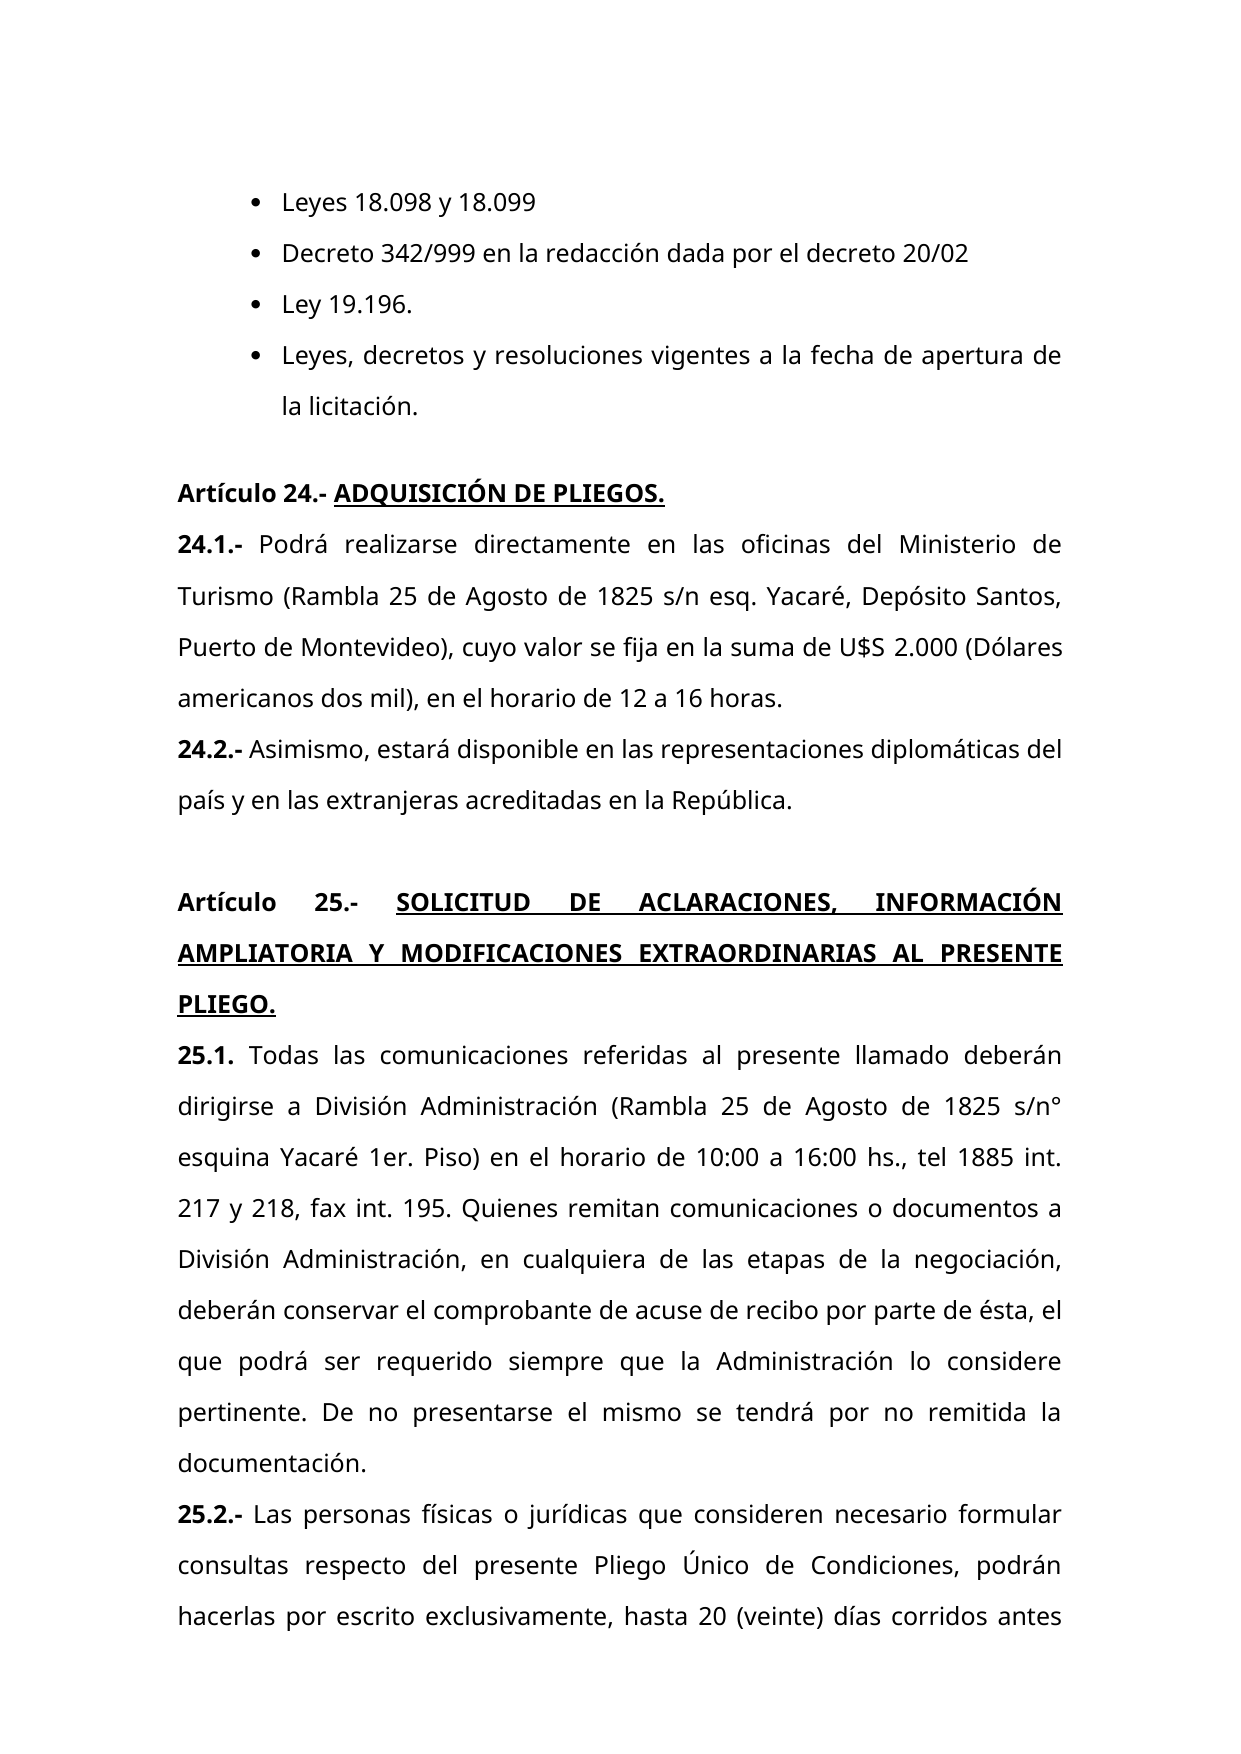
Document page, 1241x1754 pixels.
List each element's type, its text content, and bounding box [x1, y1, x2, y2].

text Artículo 24.- ADQUISICIÓN DE PLIEGOS. [177, 476, 1063, 510]
list Decreto 342/999 en la redacción dada por el decreto 20/02 [251, 236, 1063, 270]
text PLIEGO. [177, 965, 1063, 1021]
text 25.2.- Las personas físicas o jurídicas que consideren necesario formular consultas respecto del presente Pliego Único de Condiciones, podrán hacerlas por escrito exclusivamente, hasta 20 (veinte) días corridos antes [177, 1497, 1063, 1633]
text 24.2.- Asimismo, estará disponible en las representaciones diplomáticas del país y en las extranjeras acreditadas en la República. [177, 731, 1063, 816]
list Leyes, decretos y resoluciones vigentes a la fecha de apertura de la licitación. [251, 338, 1063, 423]
text 25.1. Todas las comunicaciones referidas al presente llamado deberán dirigirse a División Administración (Rambla 25 de Agosto de 1825 s/n° esquina Yacaré 1er. Piso) en el horario de 10:00 a 16:00 hs., tel 1885 int. 217 y 218, fax int. 195. Quienes remitan comunicaciones o documentos a División Administración, en cualquiera de las etapas de la negociación, deberán conservar el comprobante de acuse de recibo por parte de ésta, el que podrá ser requerido siempre que la Administración lo considere pertinente. De no presentarse el mismo se tendrá por no remitida la documentación. [177, 1038, 1063, 1480]
text 24.1.- Podrá realizarse directamente en las oficinas del Ministerio de Turismo (Rambla 25 de Agosto de 1825 s/n esq. Yacaré, Depósito Santos, Puerto de Montevideo), cuyo valor se fija en la suma de U$S 2.000 (Dólares americanos dos mil), en el horario de 12 a 16 horas. [177, 527, 1063, 714]
list Leyes 18.098 y 18.099 [251, 185, 1063, 219]
text Artículo 25.- SOLICITUD DE ACLARACIONES, INFORMACIÓN AMPLIATORIA Y MODIFICACIONES EXTRAORDINARIAS AL PRESENTE [177, 884, 1063, 964]
list Ley 19.196. [251, 287, 1063, 321]
